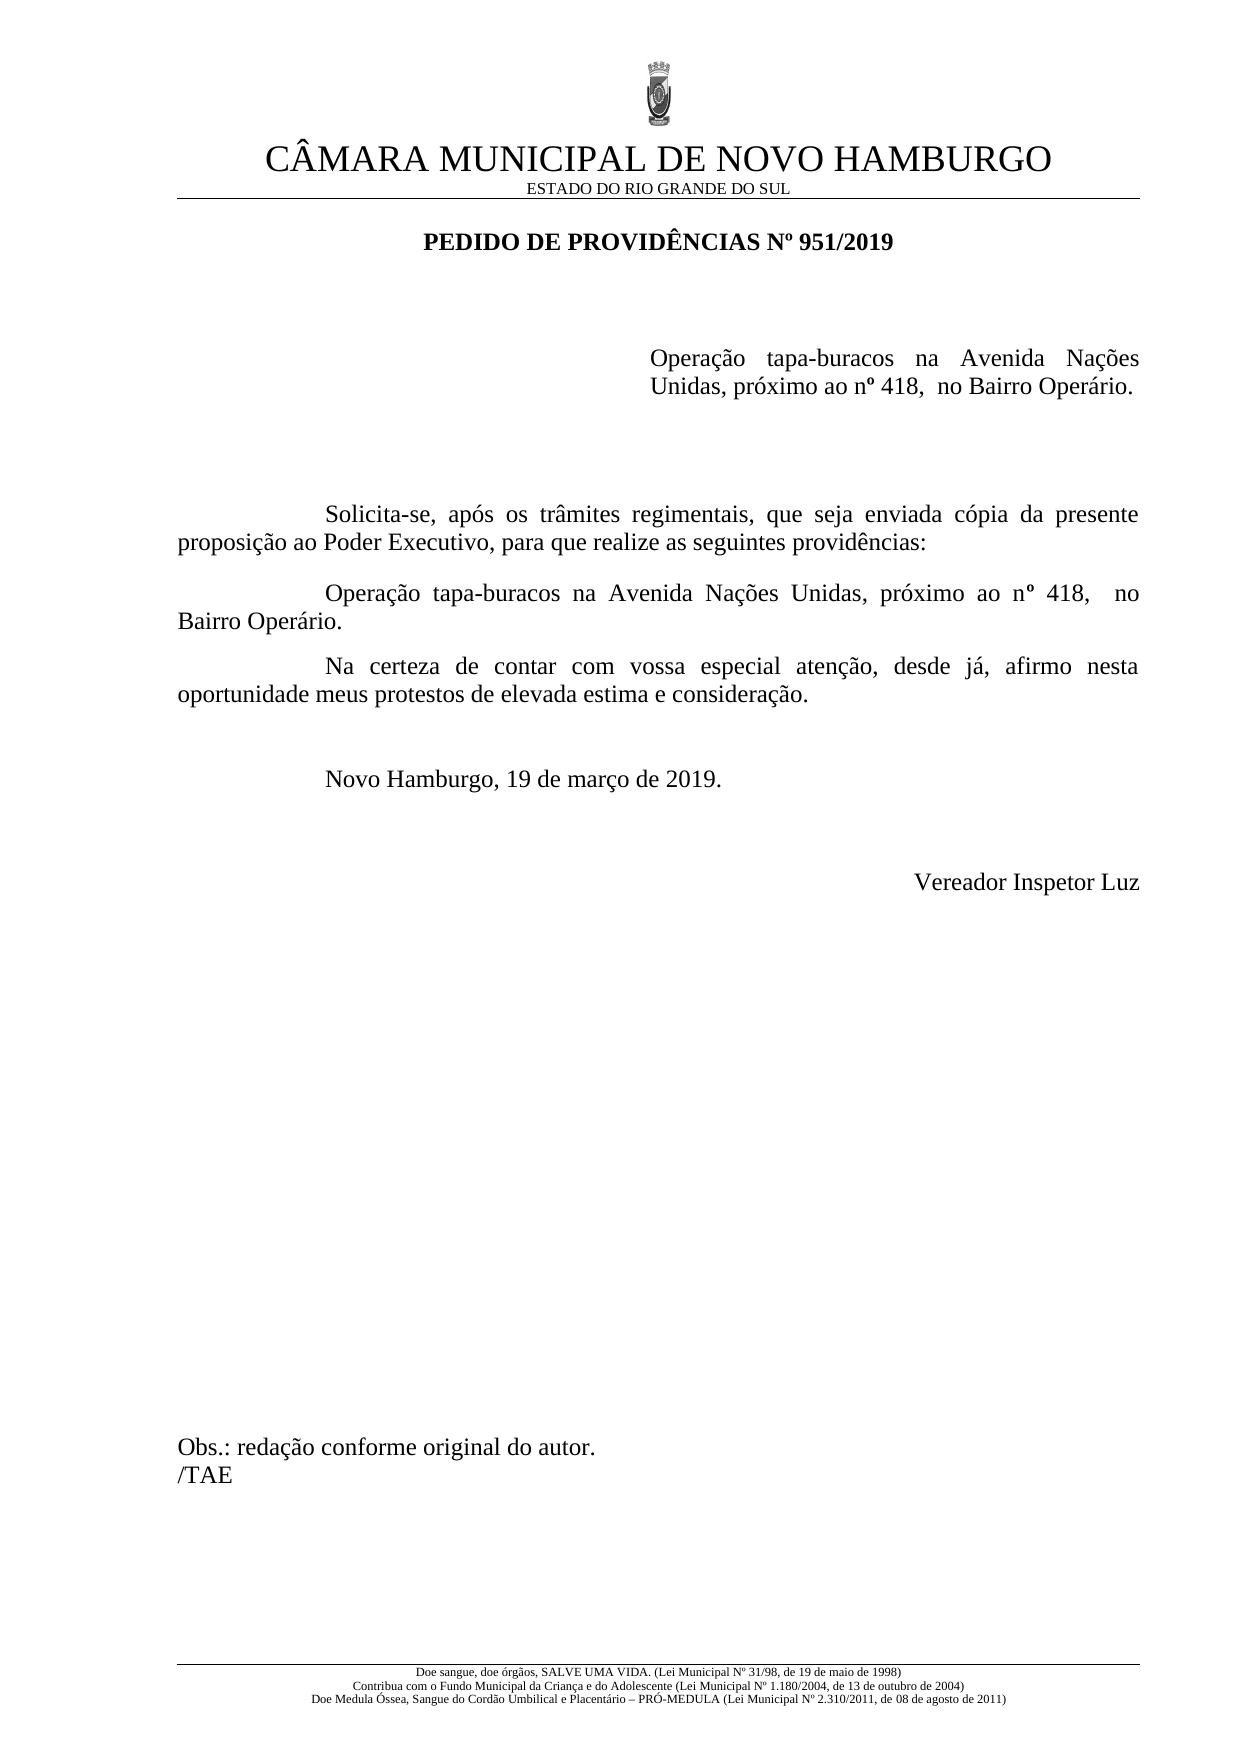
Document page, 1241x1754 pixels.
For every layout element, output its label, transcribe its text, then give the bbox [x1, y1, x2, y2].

text Obs.: redação conforme original do autor. [177, 1433, 1140, 1461]
text Solicita-se, após os trâmites regimentais, que seja enviada cópia da presente proposição ao Poder Executivo, para que realize as seguintes providências: [177, 500, 1140, 556]
text Operação tapa-buracos na Avenida Nações Unidas, próximo ao nº 418, no Bairro Operário. [177, 579, 1140, 635]
text PEDIDO DE PROVIDÊNCIAS Nº 951/2019 [177, 228, 1140, 256]
text Na certeza de contar com vossa especial atenção, desde já, afirmo nesta oportunidade meus protestos de elevada estima e consideração. [177, 652, 1140, 708]
text Novo Hamburgo, 19 de março de 2019. [177, 765, 1140, 793]
text /TAE [177, 1461, 1140, 1489]
text Vereador Inspetor Luz [177, 868, 1140, 895]
text Operação tapa-buracos na Avenida Nações Unidas, próximo ao nº 418, no Bairro Operário. [650, 344, 1140, 400]
